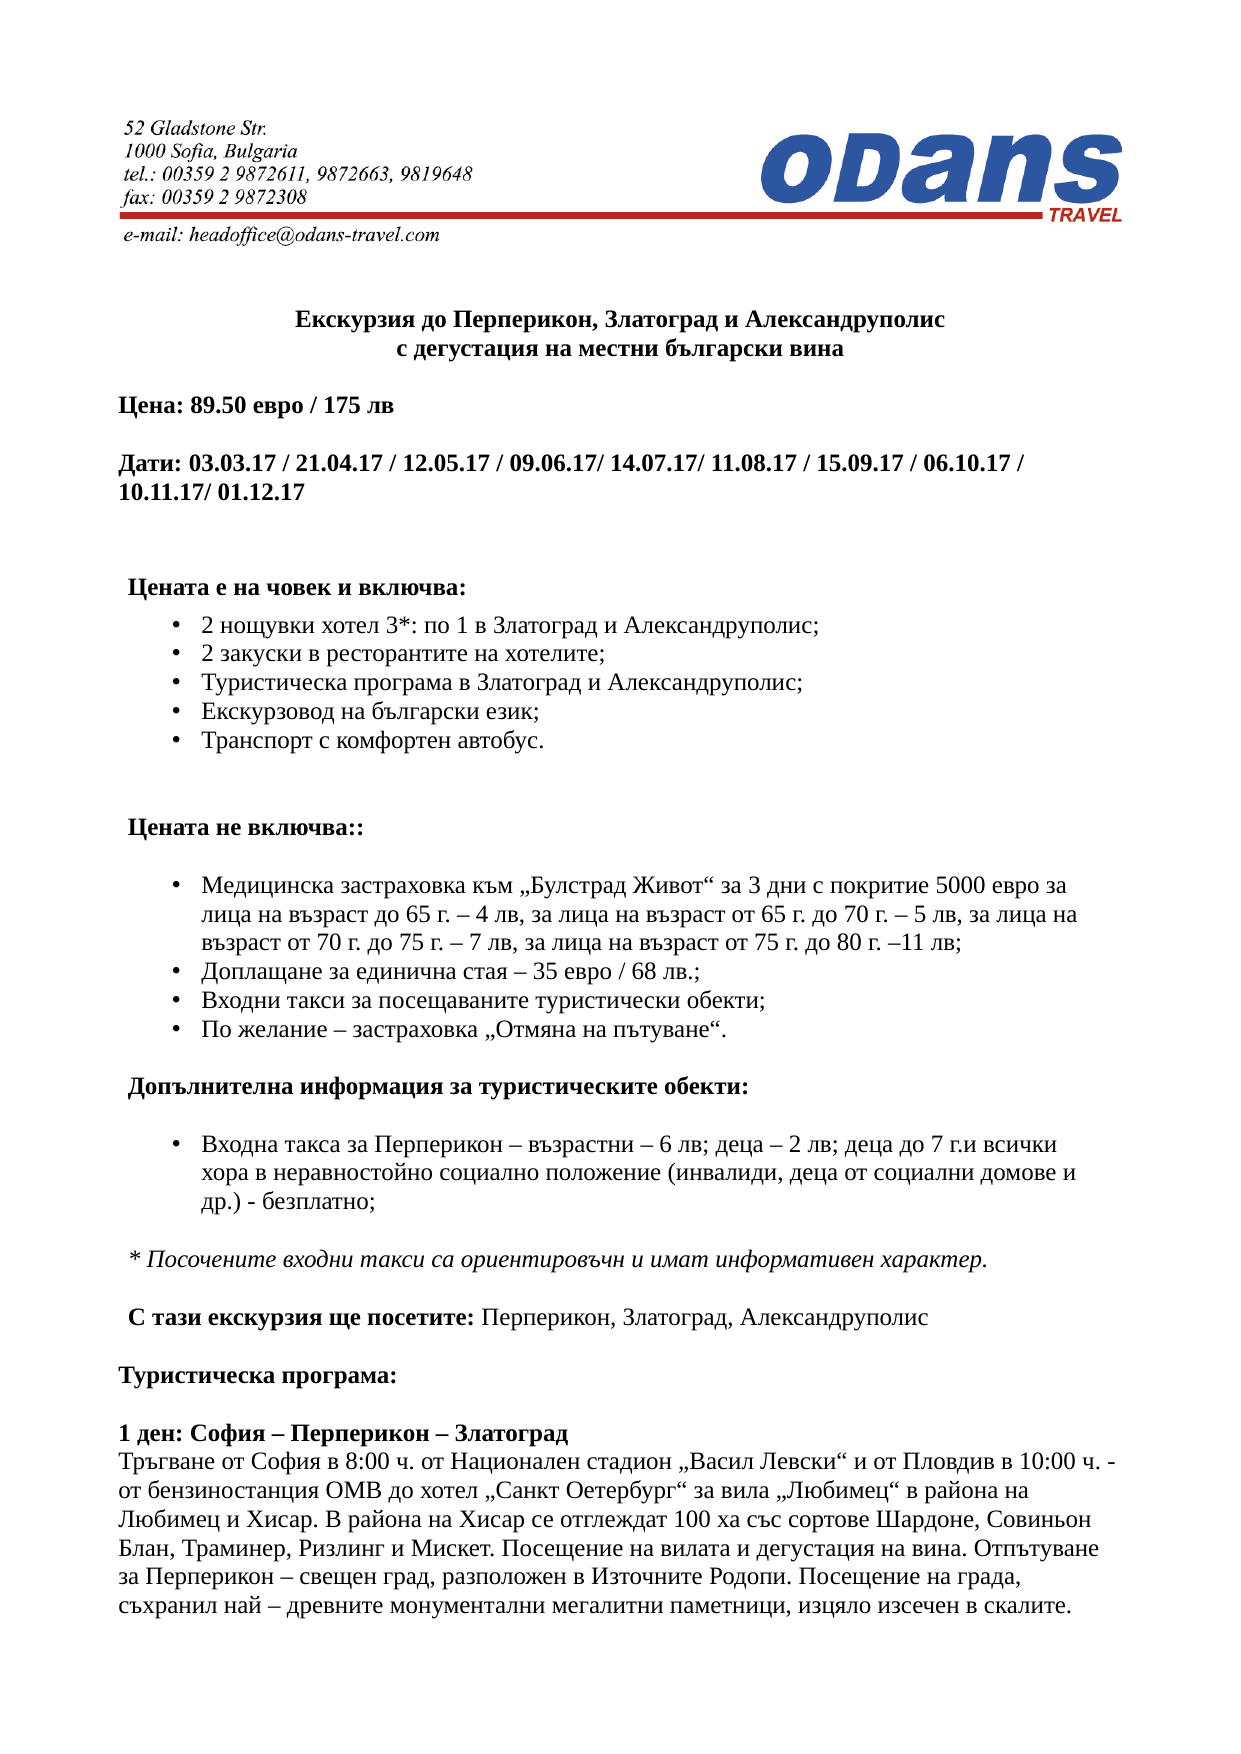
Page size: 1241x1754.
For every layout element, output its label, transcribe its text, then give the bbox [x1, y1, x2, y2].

table_cell 2 нощувки хотел 3*: по 1 в Златоград и Александруполис; 2 закуски в ресторантите на хотелите; Туристическа програма в Златоград и Александруполис; Екскурзовод на български език; Транспорт с комфортен автобус. Цената не включва:: Медицинска застраховка към „Булстрад Живот“ за 3 дни с покритие 5000 евро за лица на възраст до 65 г. – 4 лв, за лица на възраст от 65 г. до 70 г. – 5 лв, за лица на възраст от 70 г. до 75 г. – 7 лв, за лица на възраст от 75 г. до 80 г. –11 лв; Доплащане за единична стая – 35 евро / 68 лв.; Входни такси за посещаваните туристически обекти; По желание – застраховка „Отмяна на пътуване“. Допълнителна информация за туристическите обекти: Входна такса за Перперикон – възрастни – 6 лв; деца – 2 лв; деца до 7 г.и всички хора в неравностойно социално положение (инвалиди, деца от социални домове и др.) - безплатно; * Посочените входни такси са ориентировъчн и имат информативен характер. С тази екскурзия ще посетите: Перперикон, Златоград, Александруполис [127, 610, 1094, 1360]
text Цена: 89.50 евро / 175 лв [118, 390, 1122, 419]
text с дегустация на местни български вина [118, 333, 1122, 362]
text 1 ден: София – Перперикон – Златоград [118, 1418, 1122, 1446]
text Дати: 03.03.17 / 21.04.17 / 12.05.17 / 09.06.17/ 14.07.17/ 11.08.17 / 15.09.17 / 06.10.17 / 10.11.17/ 01.12.17 [118, 448, 1122, 505]
table_header Цената е на човек и включва: [127, 563, 1094, 610]
text Туристическа програма: [118, 1360, 1122, 1389]
text Тръгване от София в 8:00 ч. от Национален стадион „Васил Левски“ и от Пловдив в 10:00 ч. - от бензиностанция ОМВ до хотел „Санкт Оетербург“ за вила „Любимец“ в района на Любимец и Хисар. В района на Хисар се отглеждат 100 ха със сортове Шардоне, Совиньон Блан, Траминер, Ризлинг и Мискет. Посещение на вилата и дегустация на вина. Отпътуване за Перперикон – свещен град, разположен в Източните Родопи. Посещение на града, съхранил най – древните монументални мегалитни паметници, изцяло изсечен в скалите. [118, 1446, 1122, 1619]
text Екскурзия до Перперикон, Златоград и Александруполис [118, 304, 1122, 333]
